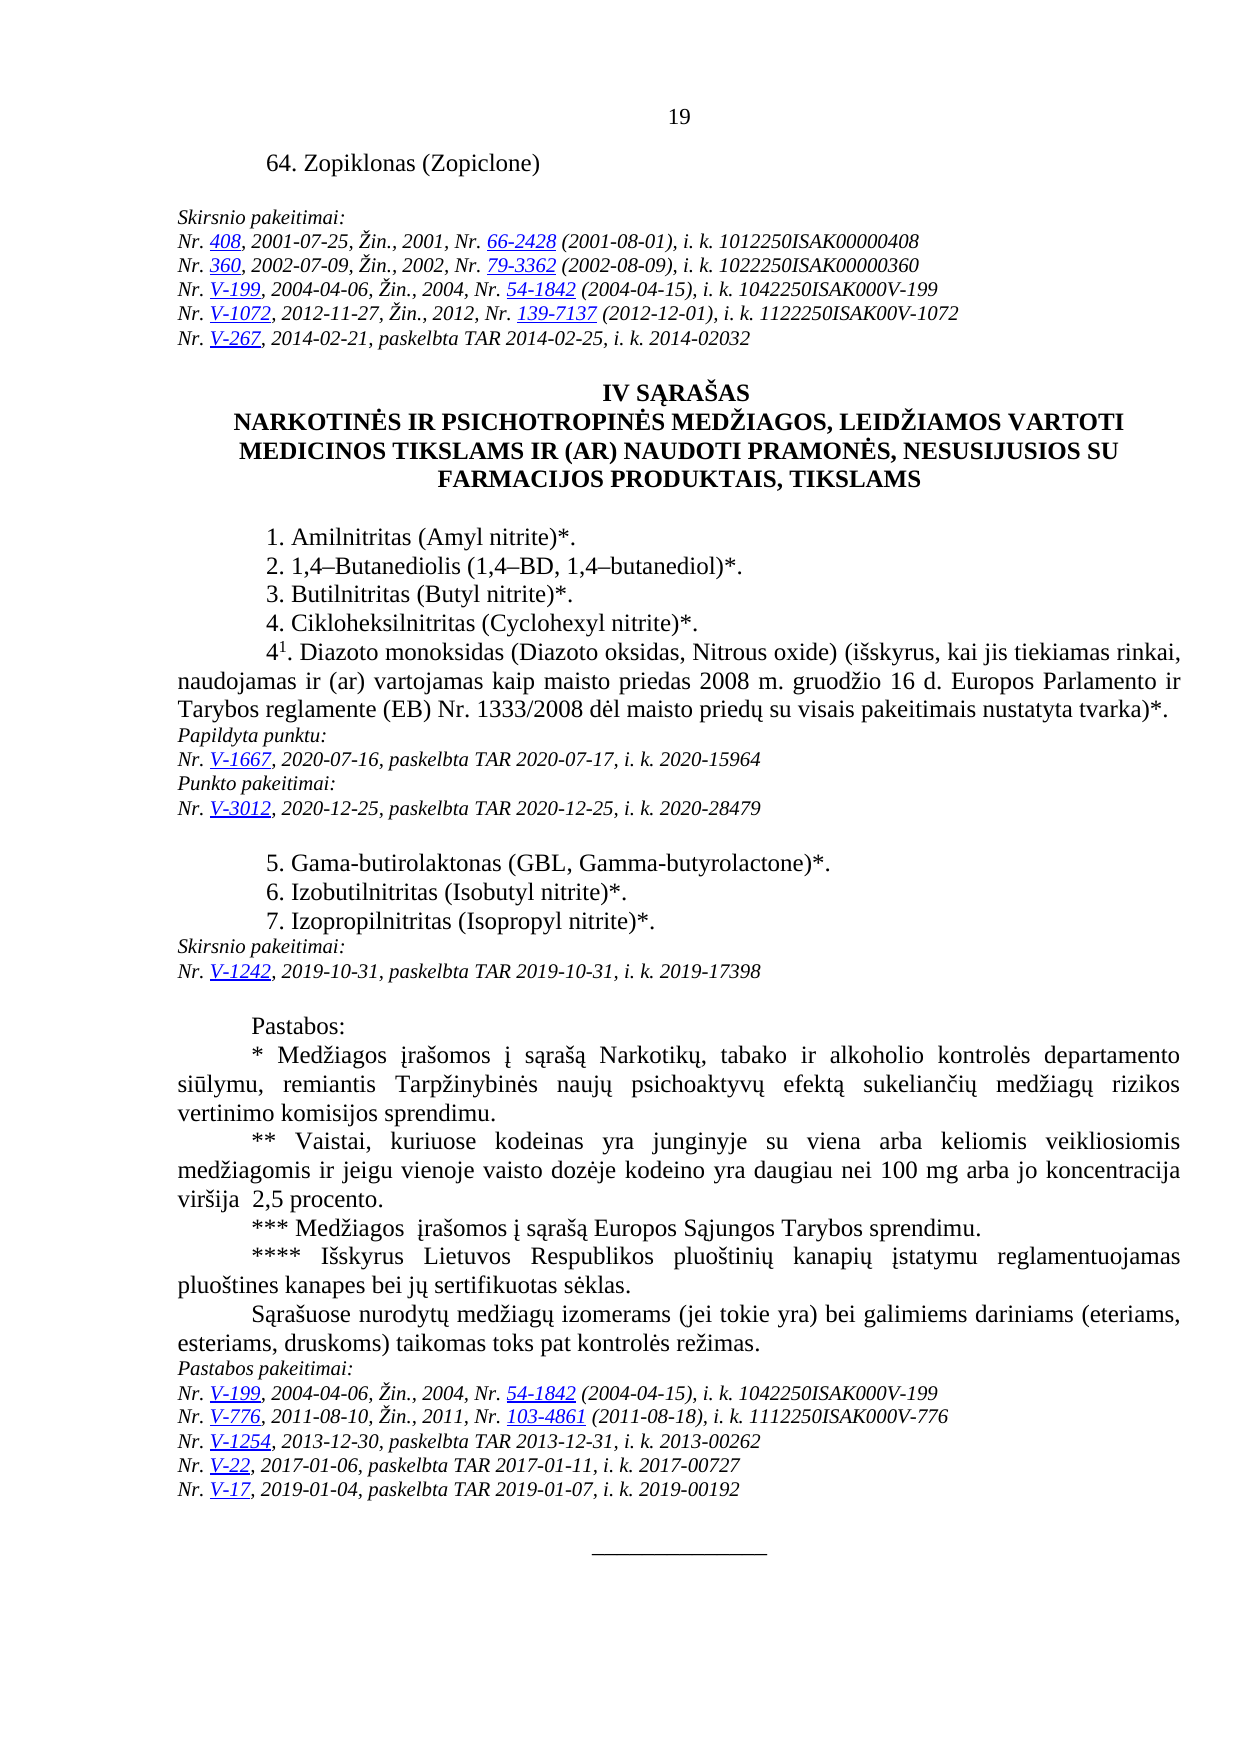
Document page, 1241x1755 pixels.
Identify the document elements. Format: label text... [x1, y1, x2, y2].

text Nr. V-1667, 2020-07-16, paskelbta TAR 2020-07-17, i. k. 2020-15964 [177, 747, 1181, 771]
text Nr. 360, 2002-07-09, Žin., 2002, Nr. 79-3362 (2002-08-09), i. k. 1022250ISAK00000360 [177, 253, 1181, 277]
text Punkto pakeitimai: [177, 771, 1181, 795]
text 1. Amilnitritas (Amyl nitrite)*. [177, 522, 1181, 551]
text *** Medžiagos įrašomos į sąrašą Europos Sąjungos Tarybos sprendimu. [177, 1213, 1181, 1241]
text ______________ [177, 1529, 1181, 1558]
text Nr. V-199, 2004-04-06, Žin., 2004, Nr. 54-1842 (2004-04-15), i. k. 1042250ISAK000V-199 [177, 277, 1181, 301]
text Nr. 408, 2001-07-25, Žin., 2001, Nr. 66-2428 (2001-08-01), i. k. 1012250ISAK00000408 [177, 229, 1181, 253]
text Nr. V-1242, 2019-10-31, paskelbta TAR 2019-10-31, i. k. 2019-17398 [177, 958, 1181, 983]
text Nr. V-267, 2014-02-21, paskelbta TAR 2014-02-25, i. k. 2014-02032 [177, 325, 1181, 349]
text * Medžiagos įrašomos į sąrašą Narkotikų, tabako ir alkoholio kontrolės departamento siūlymu, remiantis Tarpžinybinės naujų psichoaktyvų efektą sukeliančių medžiagų rizikos vertinimo komisijos sprendimu. [177, 1040, 1181, 1126]
text NARKOTINĖS IR PSICHOTROPINĖS MEDŽIAGOS, LEIDŽIAMOS VARTOTI MEDICINOS TIKSLAMS IR (AR) NAUDOTI PRAMONĖS, NESUSIJUSIOS SU FARMACIJOS PRODUKTAIS, TIKSLAMS [177, 407, 1181, 493]
text Nr. V-1254, 2013-12-30, paskelbta TAR 2013-12-31, i. k. 2013-00262 [177, 1428, 1181, 1453]
text 4. Cikloheksilnitritas (Cyclohexyl nitrite)*. [177, 608, 1181, 637]
text 64. Zopiklonas (Zopiclone) [177, 148, 1181, 176]
text Papildyta punktu: [177, 723, 1181, 747]
text ** Vaistai, kuriuose kodeinas yra junginyje su viena arba keliomis veikliosiomis medžiagomis ir jeigu vienoje vaisto dozėje kodeino yra daugiau nei 100 mg arba jo koncentracija viršija 2,5 procento. [177, 1126, 1181, 1213]
text 6. Izobutilnitritas (Isobutyl nitrite)*. [177, 877, 1181, 906]
text Nr. V-17, 2019-01-04, paskelbta TAR 2019-01-07, i. k. 2019-00192 [177, 1477, 1181, 1501]
text 5. Gama-butirolaktonas (GBL, Gamma-butyrolactone)*. [177, 848, 1181, 877]
text Pastabos pakeitimai: [177, 1356, 1181, 1380]
text Nr. V-776, 2011-08-10, Žin., 2011, Nr. 103-4861 (2011-08-18), i. k. 1112250ISAK000V-776 [177, 1404, 1181, 1428]
text 2. 1,4–Butanediolis (1,4–BD, 1,4–butanediol)*. [177, 551, 1181, 579]
text Pastabos: [177, 1011, 1181, 1040]
text 3. Butilnitritas (Butyl nitrite)*. [177, 579, 1181, 608]
text Nr. V-1072, 2012-11-27, Žin., 2012, Nr. 139-7137 (2012-12-01), i. k. 1122250ISAK00V-1072 [177, 301, 1181, 325]
text Nr. V-199, 2004-04-06, Žin., 2004, Nr. 54-1842 (2004-04-15), i. k. 1042250ISAK000V-199 [177, 1380, 1181, 1404]
text Skirsnio pakeitimai: [177, 934, 1181, 958]
text Nr. V-22, 2017-01-06, paskelbta TAR 2017-01-11, i. k. 2017-00727 [177, 1453, 1181, 1477]
text Nr. V-3012, 2020-12-25, paskelbta TAR 2020-12-25, i. k. 2020-28479 [177, 795, 1181, 819]
text IV SĄRAŠAS [177, 378, 1181, 407]
text 7. Izopropilnitritas (Isopropyl nitrite)*. [177, 906, 1181, 934]
text Sąrašuose nurodytų medžiagų izomerams (jei tokie yra) bei galimiems dariniams (eteriams, esteriams, druskoms) taikomas toks pat kontrolės režimas. [177, 1299, 1181, 1356]
text **** Išskyrus Lietuvos Respublikos pluoštinių kanapių įstatymu reglamentuojamas pluoštines kanapes bei jų sertifikuotas sėklas. [177, 1241, 1181, 1299]
text Skirsnio pakeitimai: [177, 205, 1181, 229]
text 41. Diazoto monoksidas (Diazoto oksidas, Nitrous oxide) (išskyrus, kai jis tiekiamas rinkai, naudojamas ir (ar) vartojamas kaip maisto priedas 2008 m. gruodžio 16 d. Europos Parlamento ir Tarybos reglamente (EB) Nr. 1333/2008 dėl maisto priedų su visais pakeitimais nustatyta tvarka)*. [177, 637, 1181, 723]
